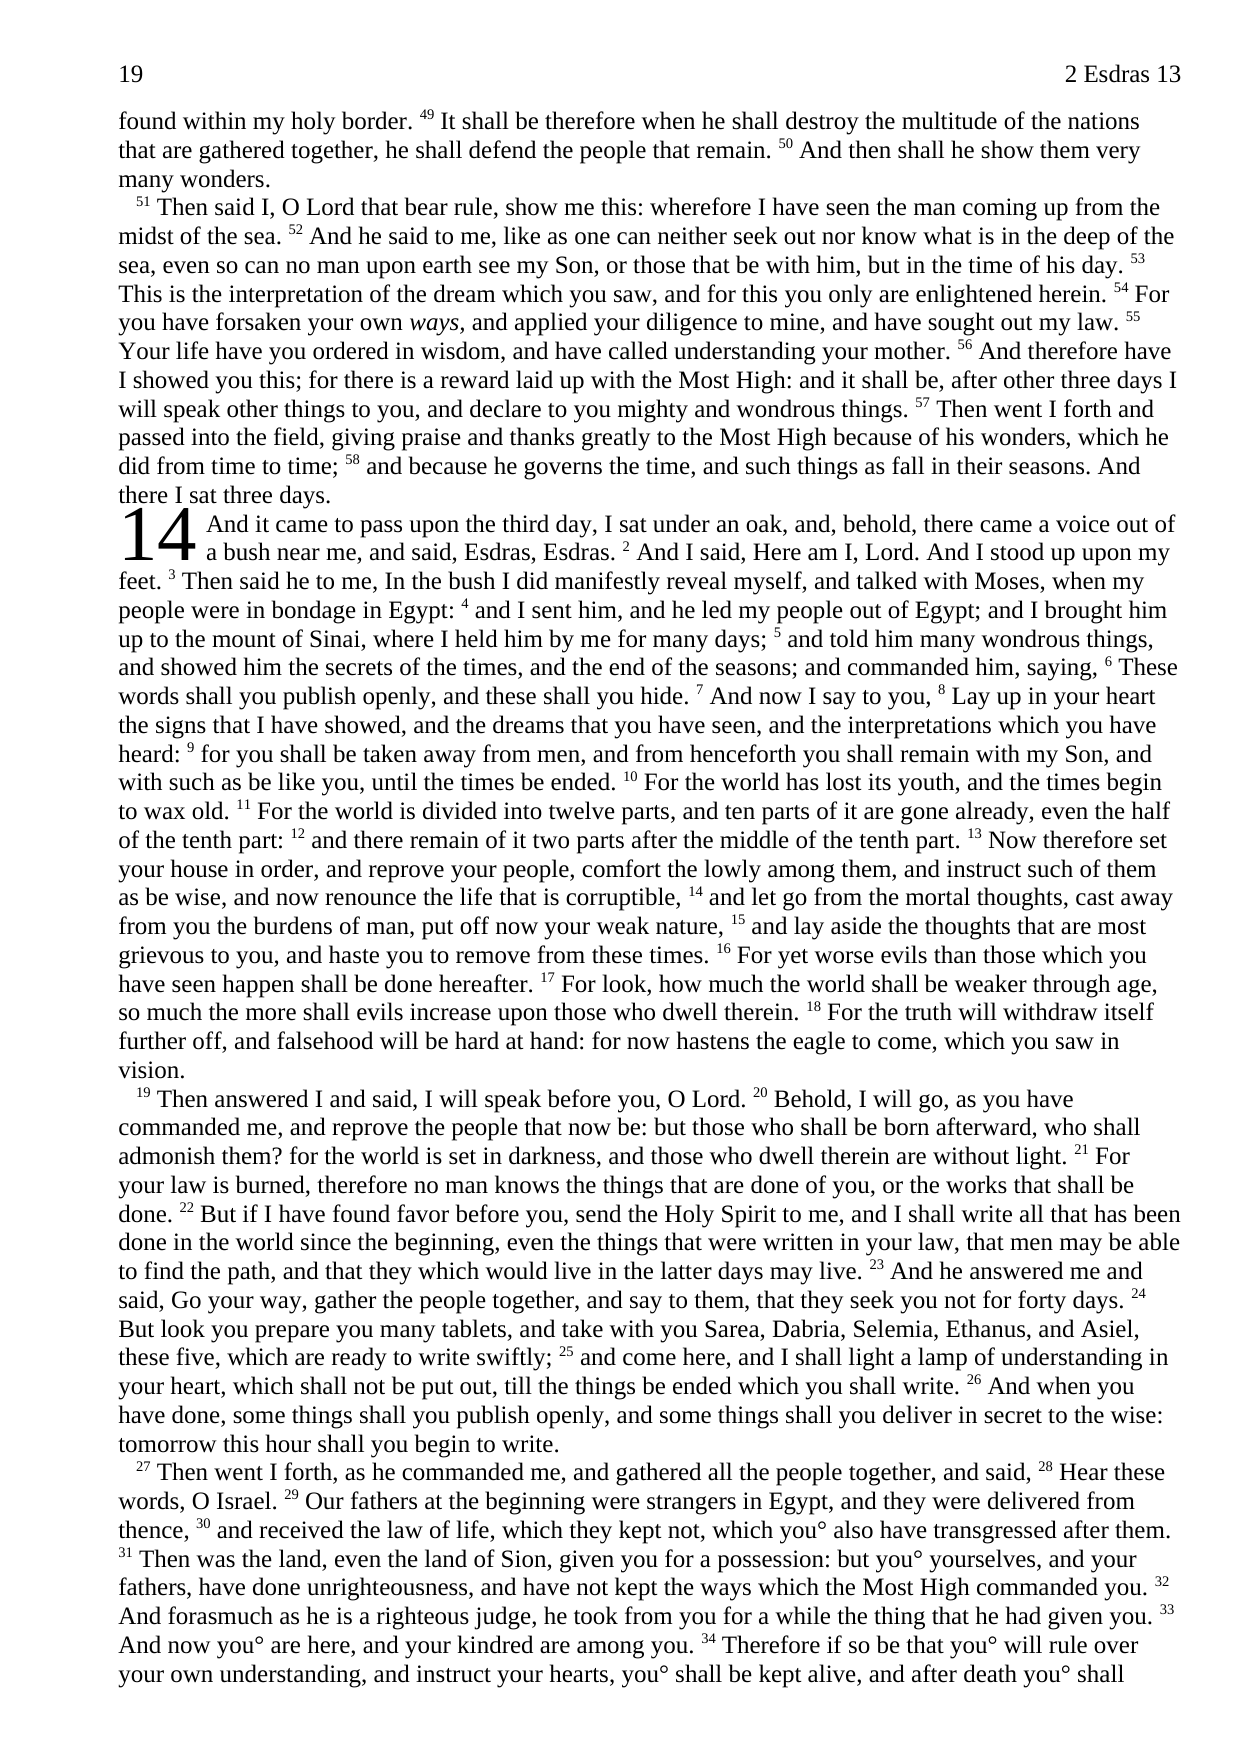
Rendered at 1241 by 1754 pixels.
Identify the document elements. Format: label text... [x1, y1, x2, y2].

text 51 Then said I, O Lord that bear rule, show me this: wherefore I have seen the man coming up from the midst of the sea. 52 And he said to me, like as one can neither seek out nor know what is in the deep of the sea, even so can no man upon earth see my Son, or those that be with him, but in the time of his day. 53 This is the interpretation of the dream which you saw, and for this you only are enlightened herein. 54 For you have forsaken your own ways, and applied your diligence to mine, and have sought out my law. 55 Your life have you ordered in wisdom, and have called understanding your mother. 56 And therefore have I showed you this; for there is a reward laid up with the Most High: and it shall be, after other three days I will speak other things to you, and declare to you mighty and wondrous things. 57 Then went I forth and passed into the field, giving praise and thanks greatly to the Most High because of his wonders, which he did from time to time; 58 and because he governs the time, and such things as fall in their seasons. And there I sat three days. [118, 192, 1181, 509]
text found within my holy border. 49 It shall be therefore when he shall destroy the multitude of the nations that are gathered together, he shall defend the people that remain. 50 And then shall he show them very many wonders. [118, 106, 1181, 192]
text 27 Then went I forth, as he commanded me, and gathered all the people together, and said, 28 Hear these words, O Israel. 29 Our fathers at the beginning were strangers in Egypt, and they were delivered from thence, 30 and received the law of life, which they kept not, which you° also have transgressed after them. 31 Then was the land, even the land of Sion, given you for a possession: but you° yourselves, and your fathers, have done unrighteousness, and have not kept the ways which the Most High commanded you. 32 And forasmuch as he is a righteous judge, he took from you for a while the thing that he had given you. 33 And now you° are here, and your kindred are among you. 34 Therefore if so be that you° will rule over your own understanding, and instruct your hearts, you° shall be kept alive, and after death you° shall [118, 1457, 1181, 1687]
text 19 Then answered I and said, I will speak before you, O Lord. 20 Behold, I will go, as you have commanded me, and reprove the people that now be: but those who shall be born afterward, who shall admonish them? for the world is set in darkness, and those who dwell therein are without light. 21 For your law is burned, therefore no man knows the things that are done of you, or the works that shall be done. 22 But if I have found favor before you, send the Holy Spirit to me, and I shall write all that has been done in the world since the beginning, even the things that were written in your law, that men may be able to find the path, and that they which would live in the latter days may live. 23 And he answered me and said, Go your way, gather the people together, and say to them, that they seek you not for forty days. 24 But look you prepare you many tablets, and take with you Sarea, Dabria, Selemia, Ethanus, and Asiel, these five, which are ready to write swiftly; 25 and come here, and I shall light a lamp of understanding in your heart, which shall not be put out, till the things be ended which you shall write. 26 And when you have done, some things shall you publish openly, and some things shall you deliver in secret to the wise: tomorrow this hour shall you begin to write. [118, 1084, 1181, 1457]
text 14And it came to pass upon the third day, I sat under an oak, and, behold, there came a voice out of a bush near me, and said, Esdras, Esdras. 2 And I said, Here am I, Lord. And I stood up upon my feet. 3 Then said he to me, In the bush I did manifestly reveal myself, and talked with Moses, when my people were in bondage in Egypt: 4 and I sent him, and he led my people out of Egypt; and I brought him up to the mount of Sinai, where I held him by me for many days; 5 and told him many wondrous things, and showed him the secrets of the times, and the end of the seasons; and commanded him, saying, 6 These words shall you publish openly, and these shall you hide. 7 And now I say to you, 8 Lay up in your heart the signs that I have showed, and the dreams that you have seen, and the interpretations which you have heard: 9 for you shall be taken away from men, and from henceforth you shall remain with my Son, and with such as be like you, until the times be ended. 10 For the world has lost its youth, and the times begin to wax old. 11 For the world is divided into twelve parts, and ten parts of it are gone already, even the half of the tenth part: 12 and there remain of it two parts after the middle of the tenth part. 13 Now therefore set your house in order, and reprove your people, comfort the lowly among them, and instruct such of them as be wise, and now renounce the life that is corruptible, 14 and let go from the mortal thoughts, cast away from you the burdens of man, put off now your weak nature, 15 and lay aside the thoughts that are most grievous to you, and haste you to remove from these times. 16 For yet worse evils than those which you have seen happen shall be done hereafter. 17 For look, how much the world shall be weaker through age, so much the more shall evils increase upon those who dwell therein. 18 For the truth will withdraw itself further off, and falsehood will be hard at hand: for now hastens the eagle to come, which you saw in vision. [118, 509, 1181, 1084]
